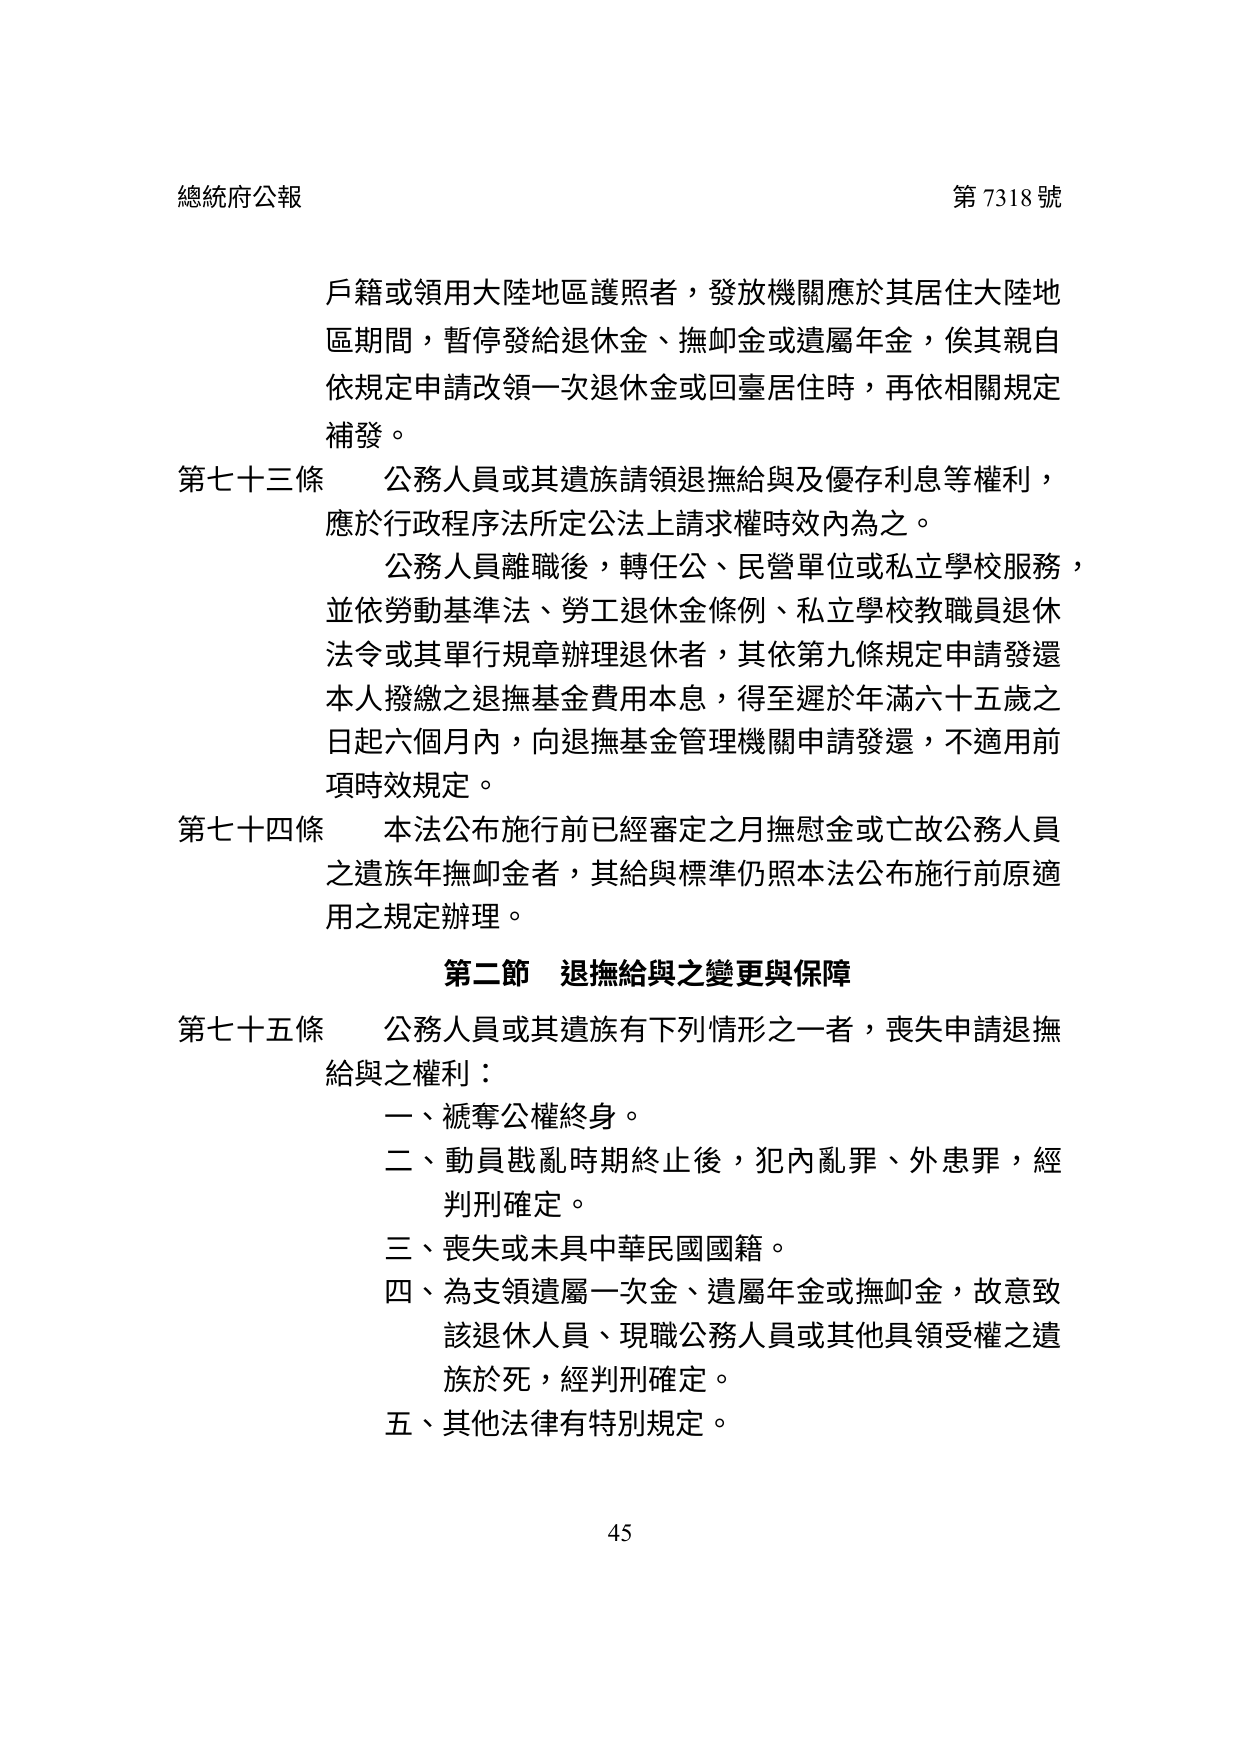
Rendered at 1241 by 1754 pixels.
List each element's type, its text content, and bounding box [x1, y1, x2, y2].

text 四、為支領遺屬一次金、遺屬年金或撫卹金，故意致該退休人員、現職公務人員或其他具領受權之遺族於死，經判刑確定。 [384, 1268, 1063, 1399]
text 第七十三條 公務人員或其遺族請領退撫給與及優存利息等權利，應於行政程序法所定公法上請求權時效內為之。 [177, 455, 1063, 543]
text 一、褫奪公權終身。 [384, 1093, 1063, 1137]
text 三、喪失或未具中華民國國籍。 [384, 1224, 1063, 1268]
text 第七十五條 公務人員或其遺族有下列情形之一者，喪失申請退撫給與之權利： [177, 1005, 1063, 1093]
text 五、其他法律有特別規定。 [384, 1399, 1063, 1443]
text 第二節 退撫給與之變更與保障 [384, 949, 1063, 993]
text 戶籍或領用大陸地區護照者，發放機關應於其居住大陸地區期間，暫停發給退休金、撫卹金或遺屬年金，俟其親自依規定申請改領一次退休金或回臺居住時，再依相關規定補發。 [177, 266, 1063, 455]
text 二、動員戡亂時期終止後，犯內亂罪、外患罪，經判刑確定。 [384, 1137, 1063, 1224]
text 第七十四條 本法公布施行前已經審定之月撫慰金或亡故公務人員之遺族年撫卹金者，其給與標準仍照本法公布施行前原適用之規定辦理。 [177, 805, 1063, 937]
text 公務人員離職後，轉任公、民營單位或私立學校服務，並依勞動基準法、勞工退休金條例、私立學校教職員退休法令或其單行規章辦理退休者，其依第九條規定申請發還本人撥繳之退撫基金費用本息，得至遲於年滿六十五歲之日起六個月內，向退撫基金管理機關申請發還，不適用前項時效規定。 [325, 543, 1063, 805]
